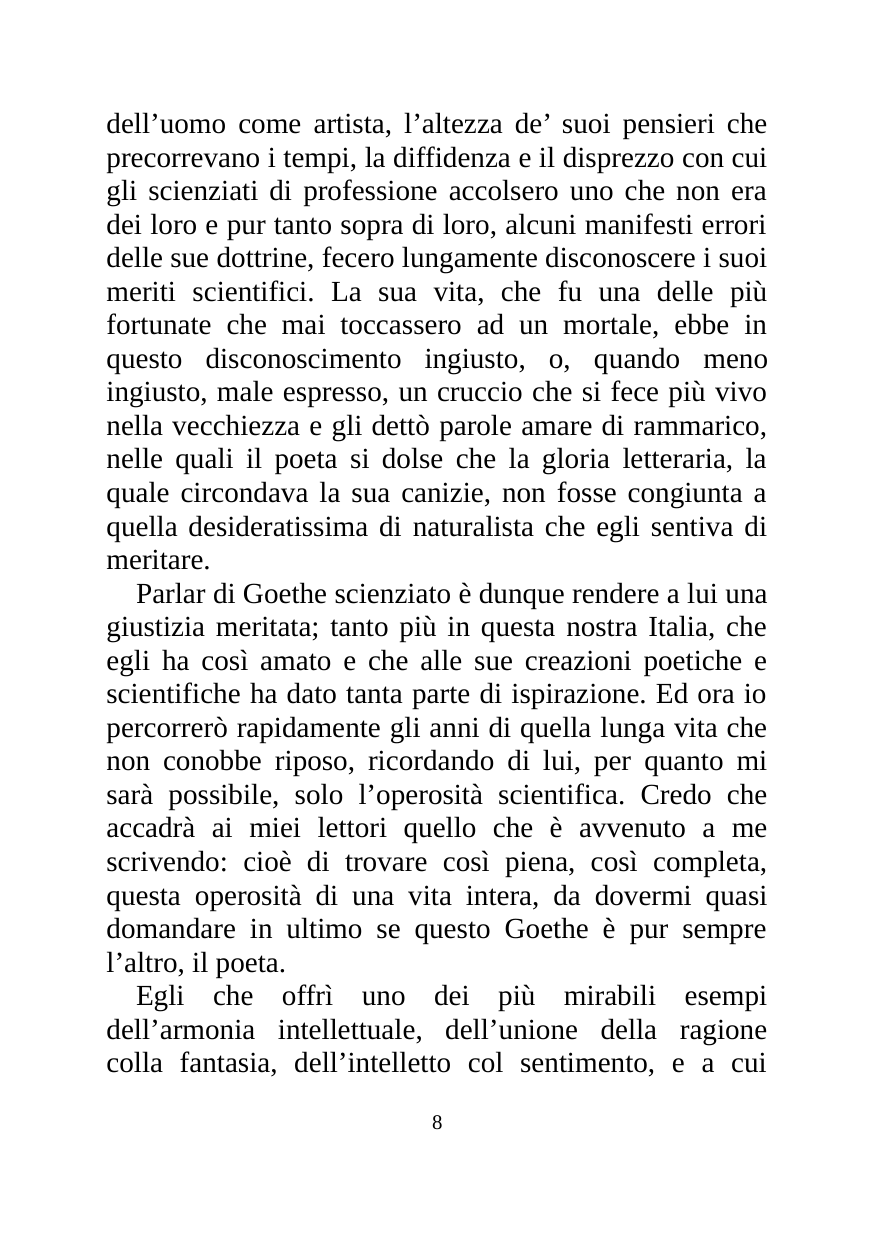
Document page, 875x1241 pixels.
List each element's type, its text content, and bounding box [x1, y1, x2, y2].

text Egli che offrì uno dei più mirabili esempi dell’armonia intellettuale, dell’unione della ragione colla fantasia, dell’intelletto col sentimento, e a cui [106, 978, 768, 1079]
text Parlar di Goethe scienziato è dunque rendere a lui una giustizia meritata; tanto più in questa nostra Italia, che egli ha così amato e che alle sue creazioni poetiche e scientifiche ha dato tanta parte di ispirazione. Ed ora io percorrerò rapidamente gli anni di quella lunga vita che non conobbe riposo, ricordando di lui, per quanto mi sarà possibile, solo l’operosità scientifica. Credo che accadrà ai miei lettori quello che è avvenuto a me scrivendo: cioè di trovare così piena, così completa, questa operosità di una vita intera, da dovermi quasi domandare in ultimo se questo Goethe è pur sempre l’altro, il poeta. [106, 576, 768, 978]
text dell’uomo come artista, l’altezza de’ suoi pensieri che precorrevano i tempi, la diffidenza e il disprezzo con cui gli scienziati di professione accolsero uno che non era dei loro e pur tanto sopra di loro, alcuni manifesti errori delle sue dottrine, fecero lungamente disconoscere i suoi meriti scientifici. La sua vita, che fu una delle più fortunate che mai toccassero ad un mortale, ebbe in questo disconoscimento ingiusto, o, quando meno ingiusto, male espresso, un cruccio che si fece più vivo nella vecchiezza e gli dettò parole amare di rammarico, nelle quali il poeta si dolse che la gloria letteraria, la quale circondava la sua canizie, non fosse congiunta a quella desideratissima di naturalista che egli sentiva di meritare. [106, 106, 768, 576]
